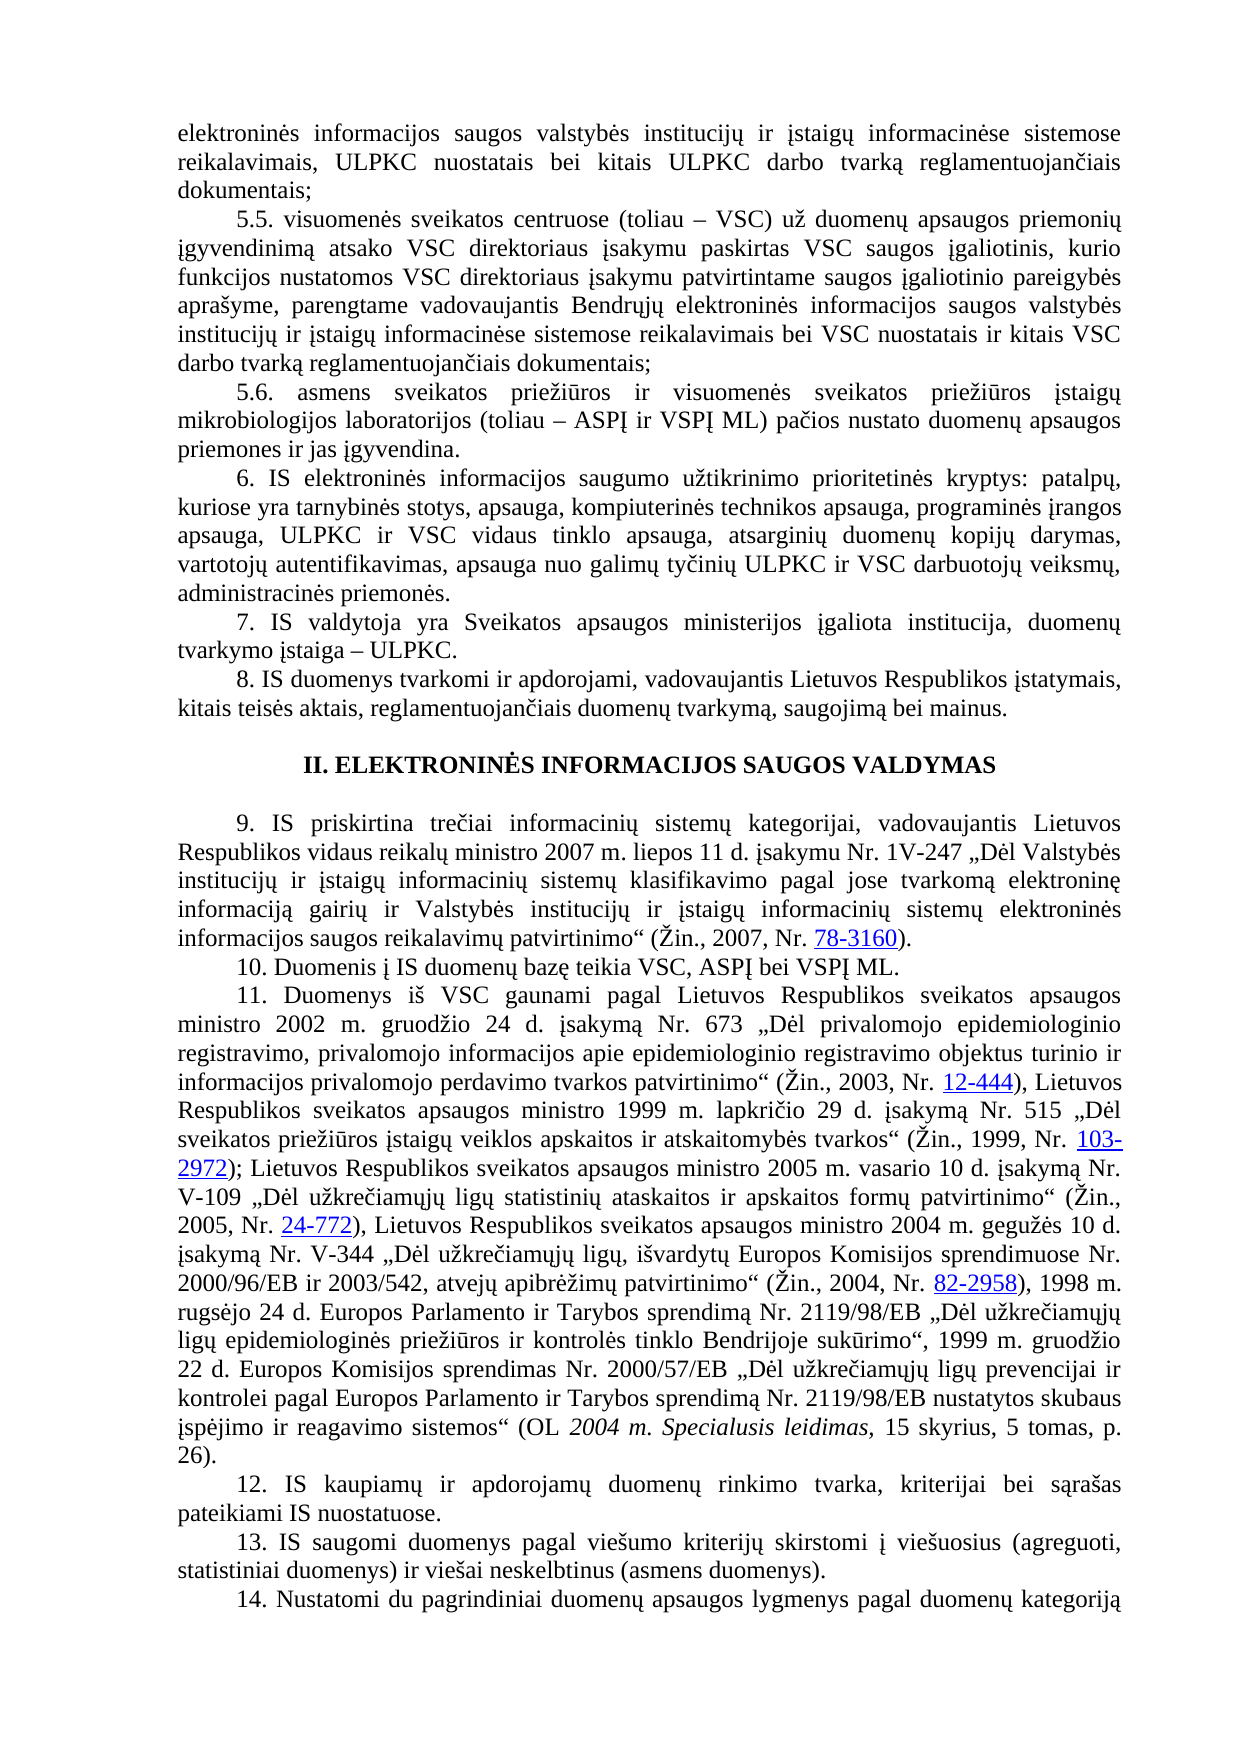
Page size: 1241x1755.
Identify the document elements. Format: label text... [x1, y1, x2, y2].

text 13. IS saugomi duomenys pagal viešumo kriterijų skirstomi į viešuosius (agreguoti, statistiniai duomenys) ir viešai neskelbtinus (asmens duomenys). [177, 1527, 1122, 1584]
text 11. Duomenys iš VSC gaunami pagal Lietuvos Respublikos sveikatos apsaugos ministro 2002 m. gruodžio 24 d. įsakymą Nr. 673 „Dėl privalomojo epidemiologinio registravimo, privalomojo informacijos apie epidemiologinio registravimo objektus turinio ir informacijos privalomojo perdavimo tvarkos patvirtinimo“ (Žin., 2003, Nr. 12-444), Lietuvos Respublikos sveikatos apsaugos ministro 1999 m. lapkričio 29 d. įsakymą Nr. 515 „Dėl sveikatos priežiūros įstaigų veiklos apskaitos ir atskaitomybės tvarkos“ (Žin., 1999, Nr. 103-2972); Lietuvos Respublikos sveikatos apsaugos ministro 2005 m. vasario 10 d. įsakymą Nr. V-109 „Dėl užkrečiamųjų ligų statistinių ataskaitos ir apskaitos formų patvirtinimo“ (Žin., 2005, Nr. 24-772), Lietuvos Respublikos sveikatos apsaugos ministro 2004 m. gegužės 10 d. įsakymą Nr. V-344 „Dėl užkrečiamųjų ligų, išvardytų Europos Komisijos sprendimuose Nr. 2000/96/EB ir 2003/542, atvejų apibrėžimų patvirtinimo“ (Žin., 2004, Nr. 82-2958), 1998 m. rugsėjo 24 d. Europos Parlamento ir Tarybos sprendimą Nr. 2119/98/EB „Dėl užkrečiamųjų ligų epidemiologinės priežiūros ir kontrolės tinklo Bendrijoje sukūrimo“, 1999 m. gruodžio 22 d. Europos Komisijos sprendimas Nr. 2000/57/EB „Dėl užkrečiamųjų ligų prevencijai ir kontrolei pagal Europos Parlamento ir Tarybos sprendimą Nr. 2119/98/EB nustatytos skubaus įspėjimo ir reagavimo sistemos“ (OL 2004 m. Specialusis leidimas, 15 skyrius, 5 tomas, p. 26). [177, 981, 1122, 1469]
text 5.5. visuomenės sveikatos centruose (toliau – VSC) už duomenų apsaugos priemonių įgyvendinimą atsako VSC direktoriaus įsakymu paskirtas VSC saugos įgaliotinis, kurio funkcijos nustatomos VSC direktoriaus įsakymu patvirtintame saugos įgaliotinio pareigybės aprašyme, parengtame vadovaujantis Bendrųjų elektroninės informacijos saugos valstybės institucijų ir įstaigų informacinėse sistemose reikalavimais bei VSC nuostatais ir kitais VSC darbo tvarką reglamentuojančiais dokumentais; [177, 204, 1122, 377]
text 9. IS priskirtina trečiai informacinių sistemų kategorijai, vadovaujantis Lietuvos Respublikos vidaus reikalų ministro 2007 m. liepos 11 d. įsakymu Nr. 1V-247 „Dėl Valstybės institucijų ir įstaigų informacinių sistemų klasifikavimo pagal jose tvarkomą elektroninę informaciją gairių ir Valstybės institucijų ir įstaigų informacinių sistemų elektroninės informacijos saugos reikalavimų patvirtinimo“ (Žin., 2007, Nr. 78-3160). [177, 808, 1122, 952]
text 12. IS kaupiamų ir apdorojamų duomenų rinkimo tvarka, kriterijai bei sąrašas pateikiami IS nuostatuose. [177, 1469, 1122, 1527]
text elektroninės informacijos saugos valstybės institucijų ir įstaigų informacinėse sistemose reikalavimais, ULPKC nuostatais bei kitais ULPKC darbo tvarką reglamentuojančiais dokumentais; [177, 118, 1122, 204]
text 10. Duomenis į IS duomenų bazę teikia VSC, ASPĮ bei VSPĮ ML. [177, 952, 1122, 981]
text 14. Nustatomi du pagrindiniai duomenų apsaugos lygmenys pagal duomenų kategoriją [177, 1584, 1122, 1613]
text 8. IS duomenys tvarkomi ir apdorojami, vadovaujantis Lietuvos Respublikos įstatymais, kitais teisės aktais, reglamentuojančiais duomenų tvarkymą, saugojimą bei mainus. [177, 664, 1122, 722]
text 6. IS elektroninės informacijos saugumo užtikrinimo prioritetinės kryptys: patalpų, kuriose yra tarnybinės stotys, apsauga, kompiuterinės technikos apsauga, programinės įrangos apsauga, ULPKC ir VSC vidaus tinklo apsauga, atsarginių duomenų kopijų darymas, vartotojų autentifikavimas, apsauga nuo galimų tyčinių ULPKC ir VSC darbuotojų veiksmų, administracinės priemonės. [177, 463, 1122, 607]
text II. ELEKTRONINĖS INFORMACIJOS SAUGOS VALDYMAS [177, 751, 1122, 779]
text 7. IS valdytoja yra Sveikatos apsaugos ministerijos įgaliota institucija, duomenų tvarkymo įstaiga – ULPKC. [177, 607, 1122, 664]
text 5.6. asmens sveikatos priežiūros ir visuomenės sveikatos priežiūros įstaigų mikrobiologijos laboratorijos (toliau – ASPĮ ir VSPĮ ML) pačios nustato duomenų apsaugos priemones ir jas įgyvendina. [177, 377, 1122, 463]
